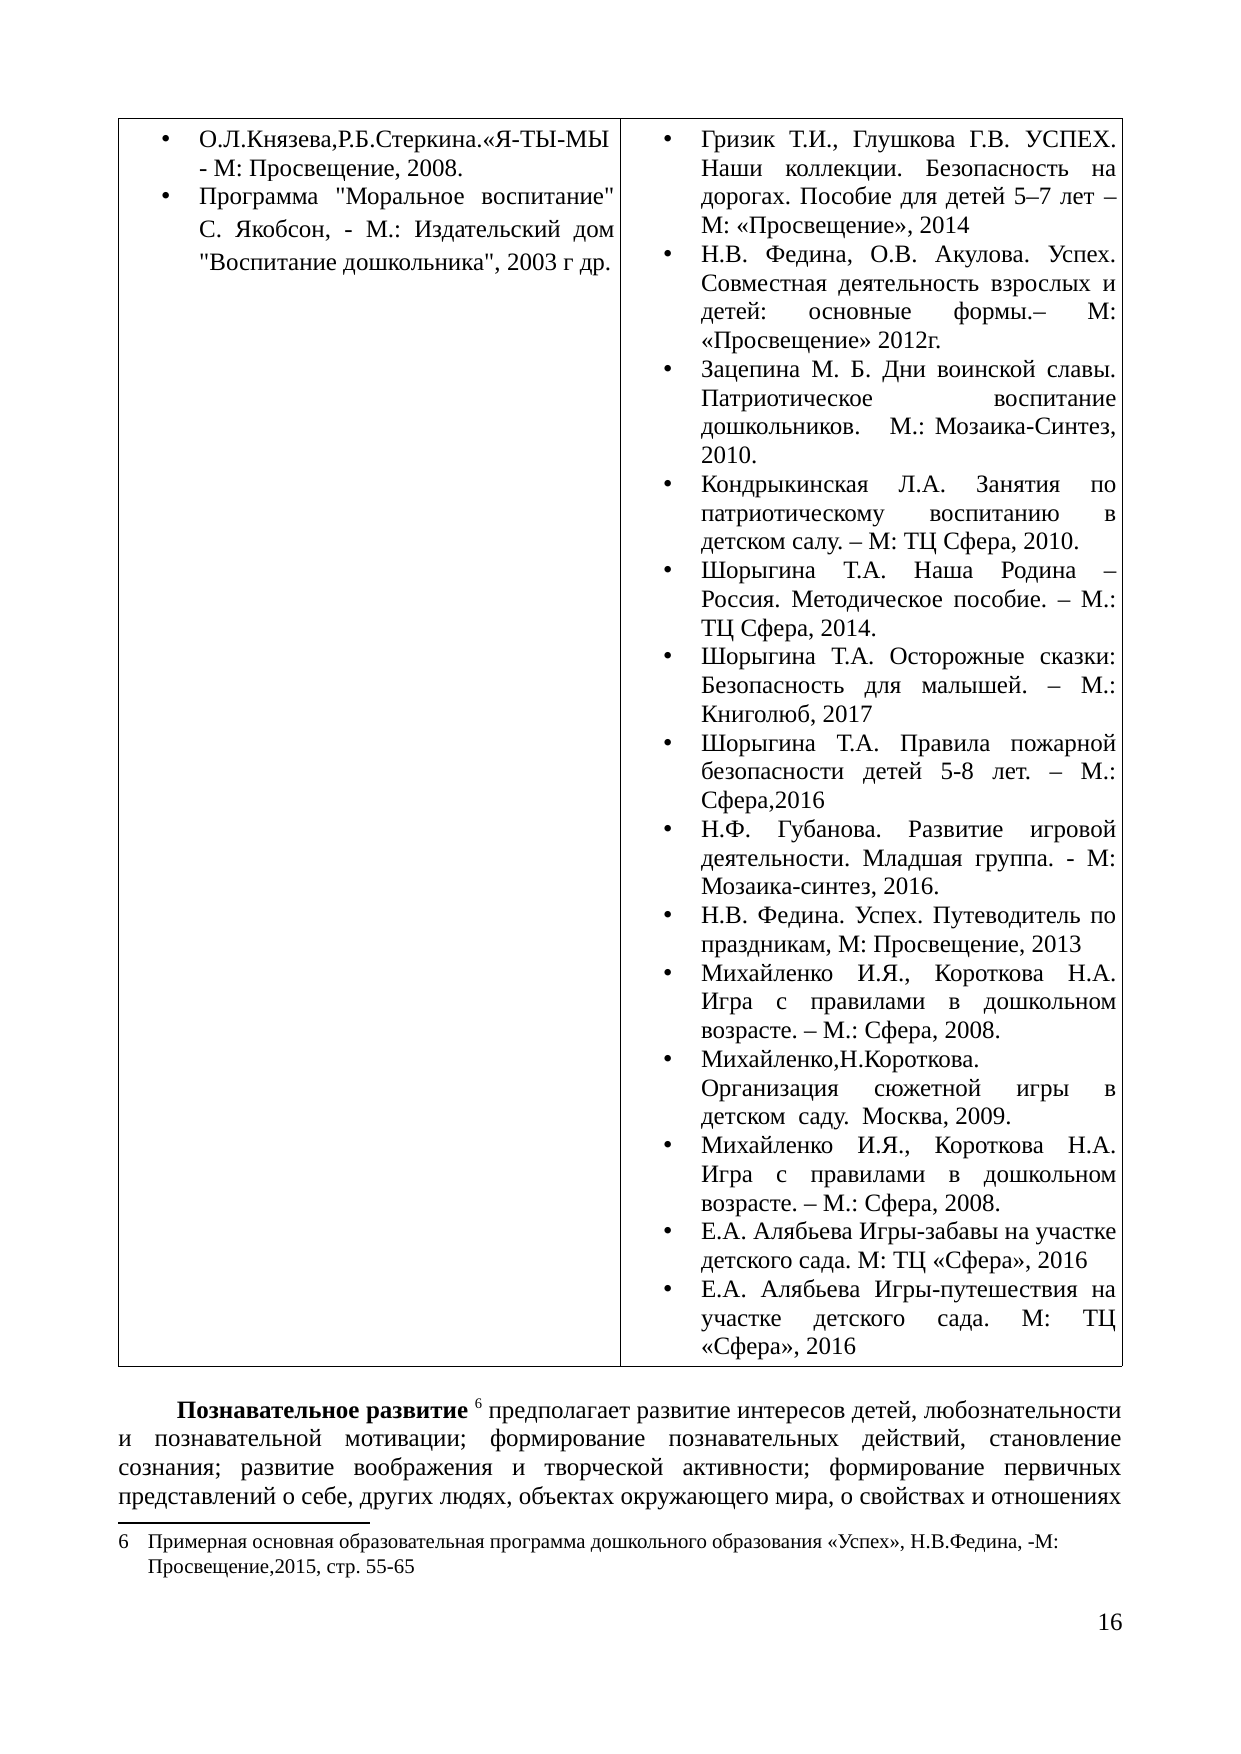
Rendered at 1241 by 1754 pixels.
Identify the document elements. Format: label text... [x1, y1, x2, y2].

table_cell Березина Н.О., Веннецкая О.Е., Герасимова Е.Н. и др. Под научным руководством Асмолова А.Г. Успех. Методические рекомендации. Пособие для воспитателей -Москва, «Просвещение», 2015. Степанова М.А., Березина Н.О., Бурлакова И.А. и др. Успех. Мониторинг достижения детьми планируемых результатов. Пособие для педагогов (в комплекте с электронным приложением).-М: «Просвещение»,2015. Л.В. Коломийченко. Дорогою добра. Занятия для детей 3-5 лет/5-6лет /6-7 лет ТЦ «Сфера»,2017 Крюкова С. В., Слободяник Н. П. Удивляюсь, злюсь, боюсь, хвастаюсь и радуюсь. М.: Просвещение, 2012. Гризик Т.И., Глушкова Г.В. УСПЕХ. Наши коллекции. Безопасность на дорогах. Пособие для детей 5–7 лет – М: «Просвещение», 2014 Н.В. Федина, О.В. Акулова. Успех. Совместная деятельность взрослых и детей: основные формы.– М: «Просвещение» 2012г. Зацепина М. Б. Дни воинской славы. Патриотическое воспитание дошкольников. М.: Мозаика-Синтез, 2010. Кондрыкинская Л.А. Занятия по патриотическому воспитанию в детском салу. – М: ТЦ Сфера, 2010. Шорыгина Т.А. Наша Родина – Россия. Методическое пособие. – М.: ТЦ Сфера, 2014. Шорыгина Т.А. Осторожные сказки: Безопасность для малышей. – М.: Книголюб, 2017 Шорыгина Т.А. Правила пожарной безопасности детей 5-8 лет. – М.: Сфера,2016 Н.Ф. Губанова. Развитие игровой деятельности. Младшая группа. - М: Мозаика-синтез, 2016. Н.В. Федина. Успех. Путеводитель по праздникам, М: Просвещение, 2013 Михайленко И.Я., Короткова Н.А. Игра с правилами в дошкольном возрасте. – М.: Сфера, 2008. Михайленко,Н.Короткова. Организация сюжетной игры в детском саду. Москва, 2009. Михайленко И.Я., Короткова Н.А. Игра с правилами в дошкольном возрасте. – М.: Сфера, 2008. Е.А. Алябьева Игры-забавы на участке детского сада. М: ТЦ «Сфера», 2016 Е.А. Алябьева Игры-путешествия на участке детского сада. М: ТЦ «Сфера», 2016 [621, 119, 1122, 1366]
list Примерная основная образовательная программа дошкольного образования «Успех», Н.В.Федина, -М: Просвещение,2015, стр. 55-65 [118, 1529, 1122, 1578]
list Познавательное развитие предполагает развитие интересов детей, любознательности и познавательной мотивации; формирование познавательных действий, становление сознания; развитие воображения и творческой активности; формирование первичных представлений о себе, других людях, объектах окружающего мира, о свойствах и отношениях [118, 1395, 1122, 1510]
table_cell Н.В. Федина. Примерная основная образовательная программа Успех. -М: «Просвещение», 2015. Учебно-методический комплекс к примерной основной образовательной программе «Успех» под ред. Н.Е. Фединой. Л.В. Коломийченко. Дорогою добра. Программа по социально-коммуникативному развитию.-М:ТЦ «Сфера», 2015 Авдеева Н.Н., Князева О.Л., Стеркина Р.Б Основы безопасности детей дошкольного возраста. Программа. СПб.: ДЕТСТВО-ПРЕСС, 2008. Козлова С.А. Я — человек. Программа социального развития ребенка. М.: Школьная Пресса, 2010. О.Л.Князева,Р.Б.Стеркина.«Я-ТЫ-МЫ - М: Просвещение, 2008. Программа "Моральное воспитание" С. Якобсон, - М.: Издательский дом "Воспитание дошкольника", 2003 г др. [119, 119, 620, 1366]
